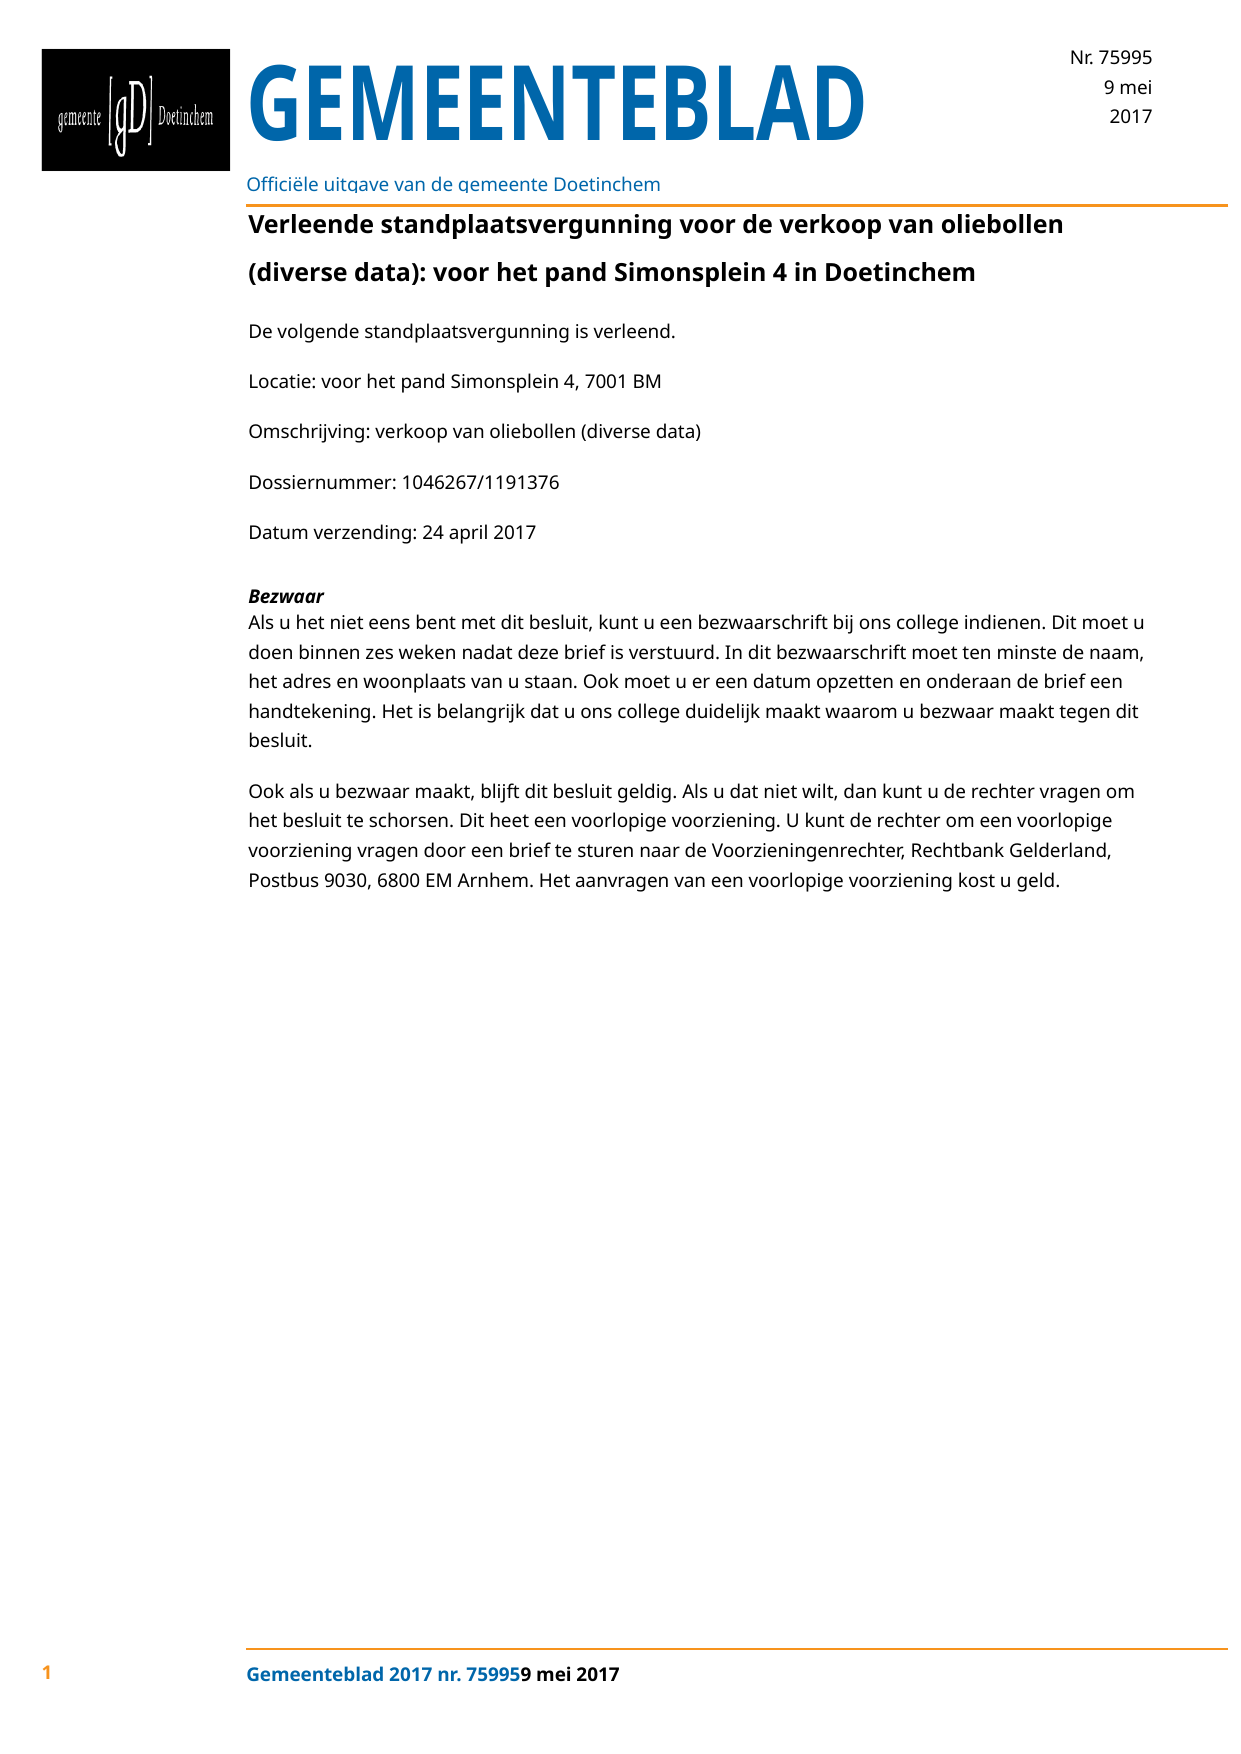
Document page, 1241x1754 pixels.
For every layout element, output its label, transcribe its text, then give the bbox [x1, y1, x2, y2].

text Locatie: voor het pand Simonsplein 4, 7001 BM [248, 368, 1152, 394]
picture [41, 47, 231, 172]
text Datum verzending: 24 april 2017 [248, 519, 1152, 545]
text Ook als u bezwaar maakt, blijft dit besluit geldig. Als u dat niet wilt, dan kunt u de rechter vragen om het besluit te schorsen. Dit heet een voorlopige voorziening. U kunt de rechter om een voorlopige voorziening vragen door een brief te sturen naar de Voorzieningenrechter, Rechtbank Gelderland, Postbus 9030, 6800 EM Arnhem. Het aanvragen van een voorlopige voorziening kost u geld. [248, 778, 1152, 892]
text Als u het niet eens bent met dit besluit, kunt u een bezwaarschrift bij ons college indienen. Dit moet u doen binnen zes weken nadat deze brief is verstuurd. In dit bezwaarschrift moet ten minste de naam, het adres en woonplaats van u staan. Ook moet u er een datum opzetten en onderaan de brief een handtekening. Het is belangrijk dat u ons college duidelijk maakt waarom u bezwaar maakt tegen dit besluit. [248, 609, 1152, 753]
text De volgende standplaatsvergunning is verleend. [248, 318, 1152, 344]
text Verleende standplaatsvergunning voor de verkoop van oliebollen (diverse data): voor het pand Simonsplein 4 in Doetinchem [248, 207, 1152, 288]
text Dossiernummer: 1046267/1191376 [248, 469, 1152, 495]
text Omschrijving: verkoop van oliebollen (diverse data) [248, 419, 1152, 444]
text Bezwaar [248, 583, 1152, 609]
